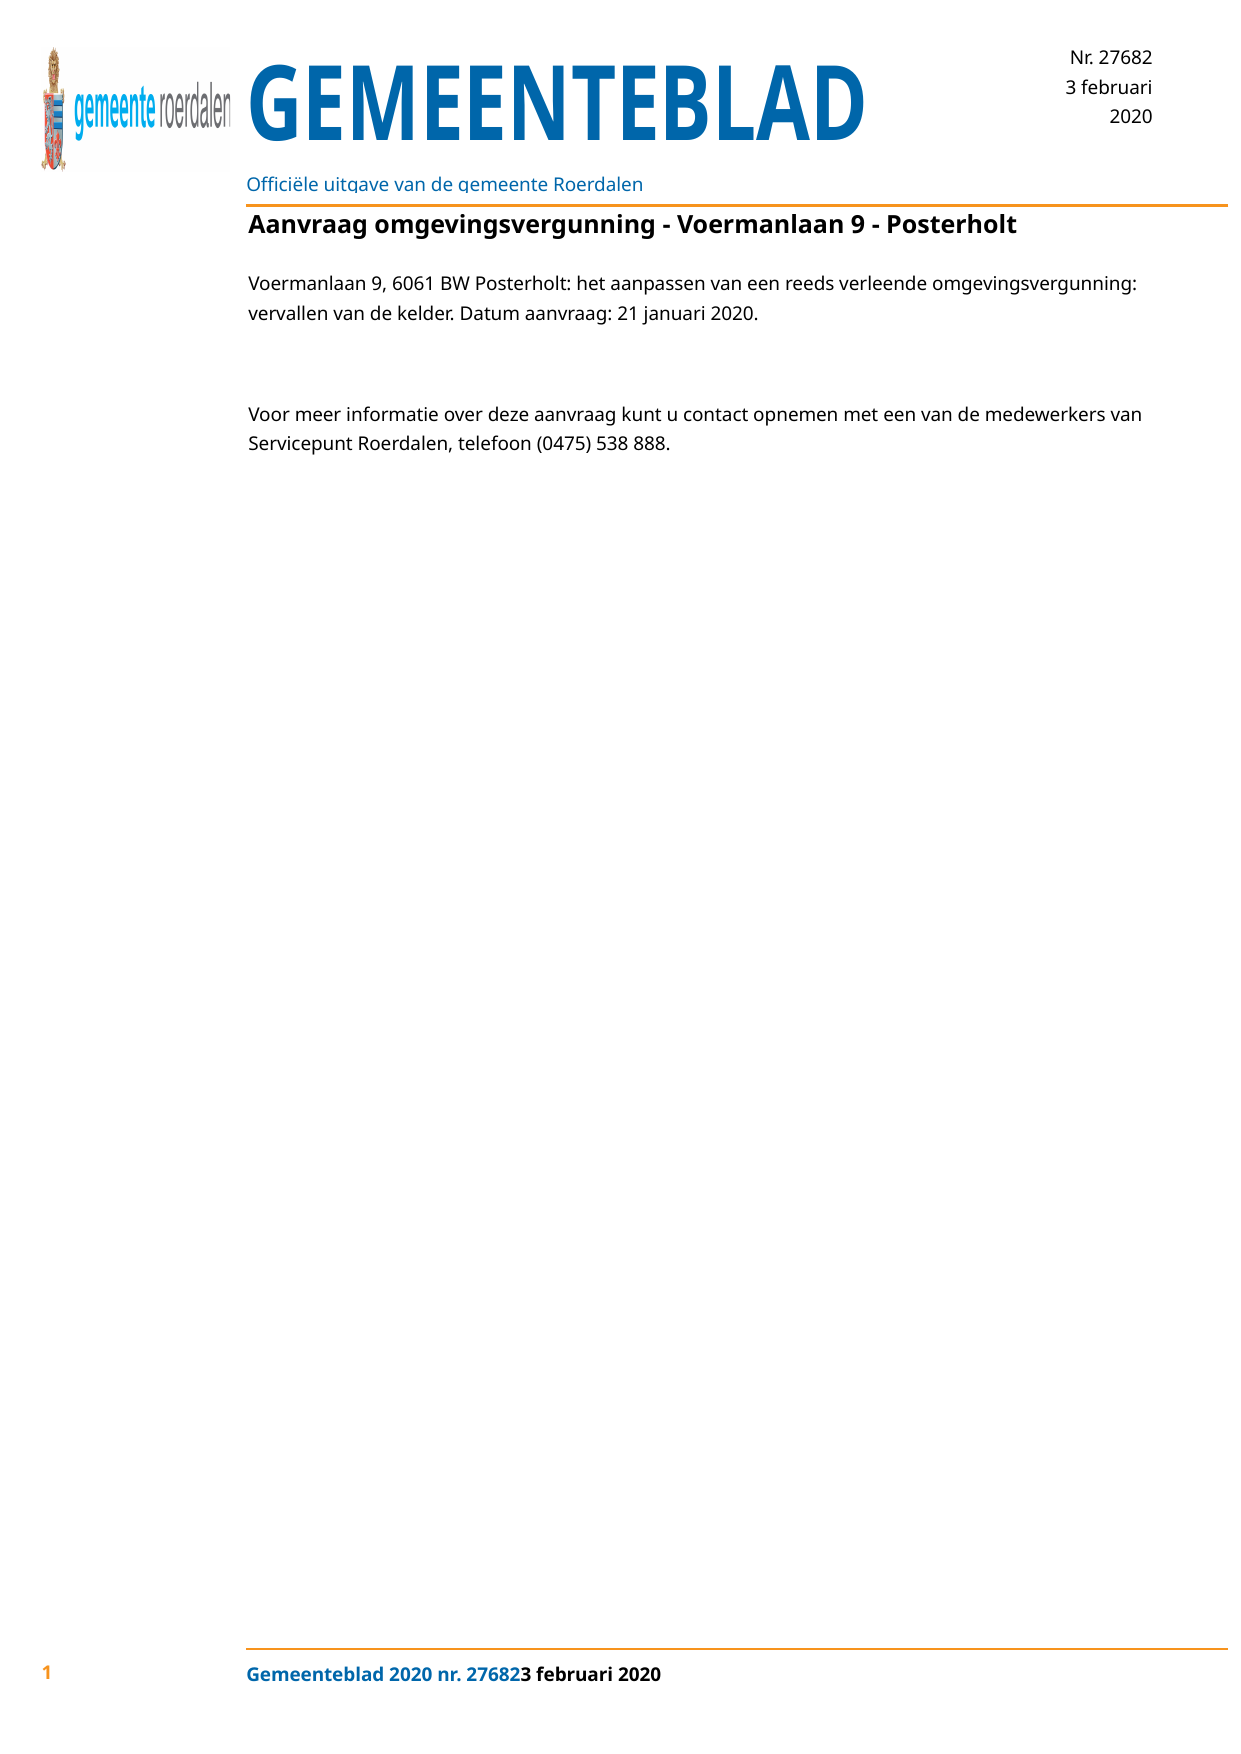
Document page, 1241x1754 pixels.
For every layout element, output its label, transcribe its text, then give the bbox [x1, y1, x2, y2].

text Voermanlaan 9, 6061 BW Posterholt: het aanpassen van een reeds verleende omgevingsvergunning: vervallen van de kelder. Datum aanvraag: 21 januari 2020. [248, 270, 1152, 326]
text Aanvraag omgevingsvergunning - Voermanlaan 9 - Posterholt [248, 207, 1152, 241]
picture [41, 47, 231, 172]
text Voor meer informatie over deze aanvraag kunt u contact opnemen met een van de medewerkers van Servicepunt Roerdalen, telefoon (0475) 538 888. [248, 401, 1152, 456]
